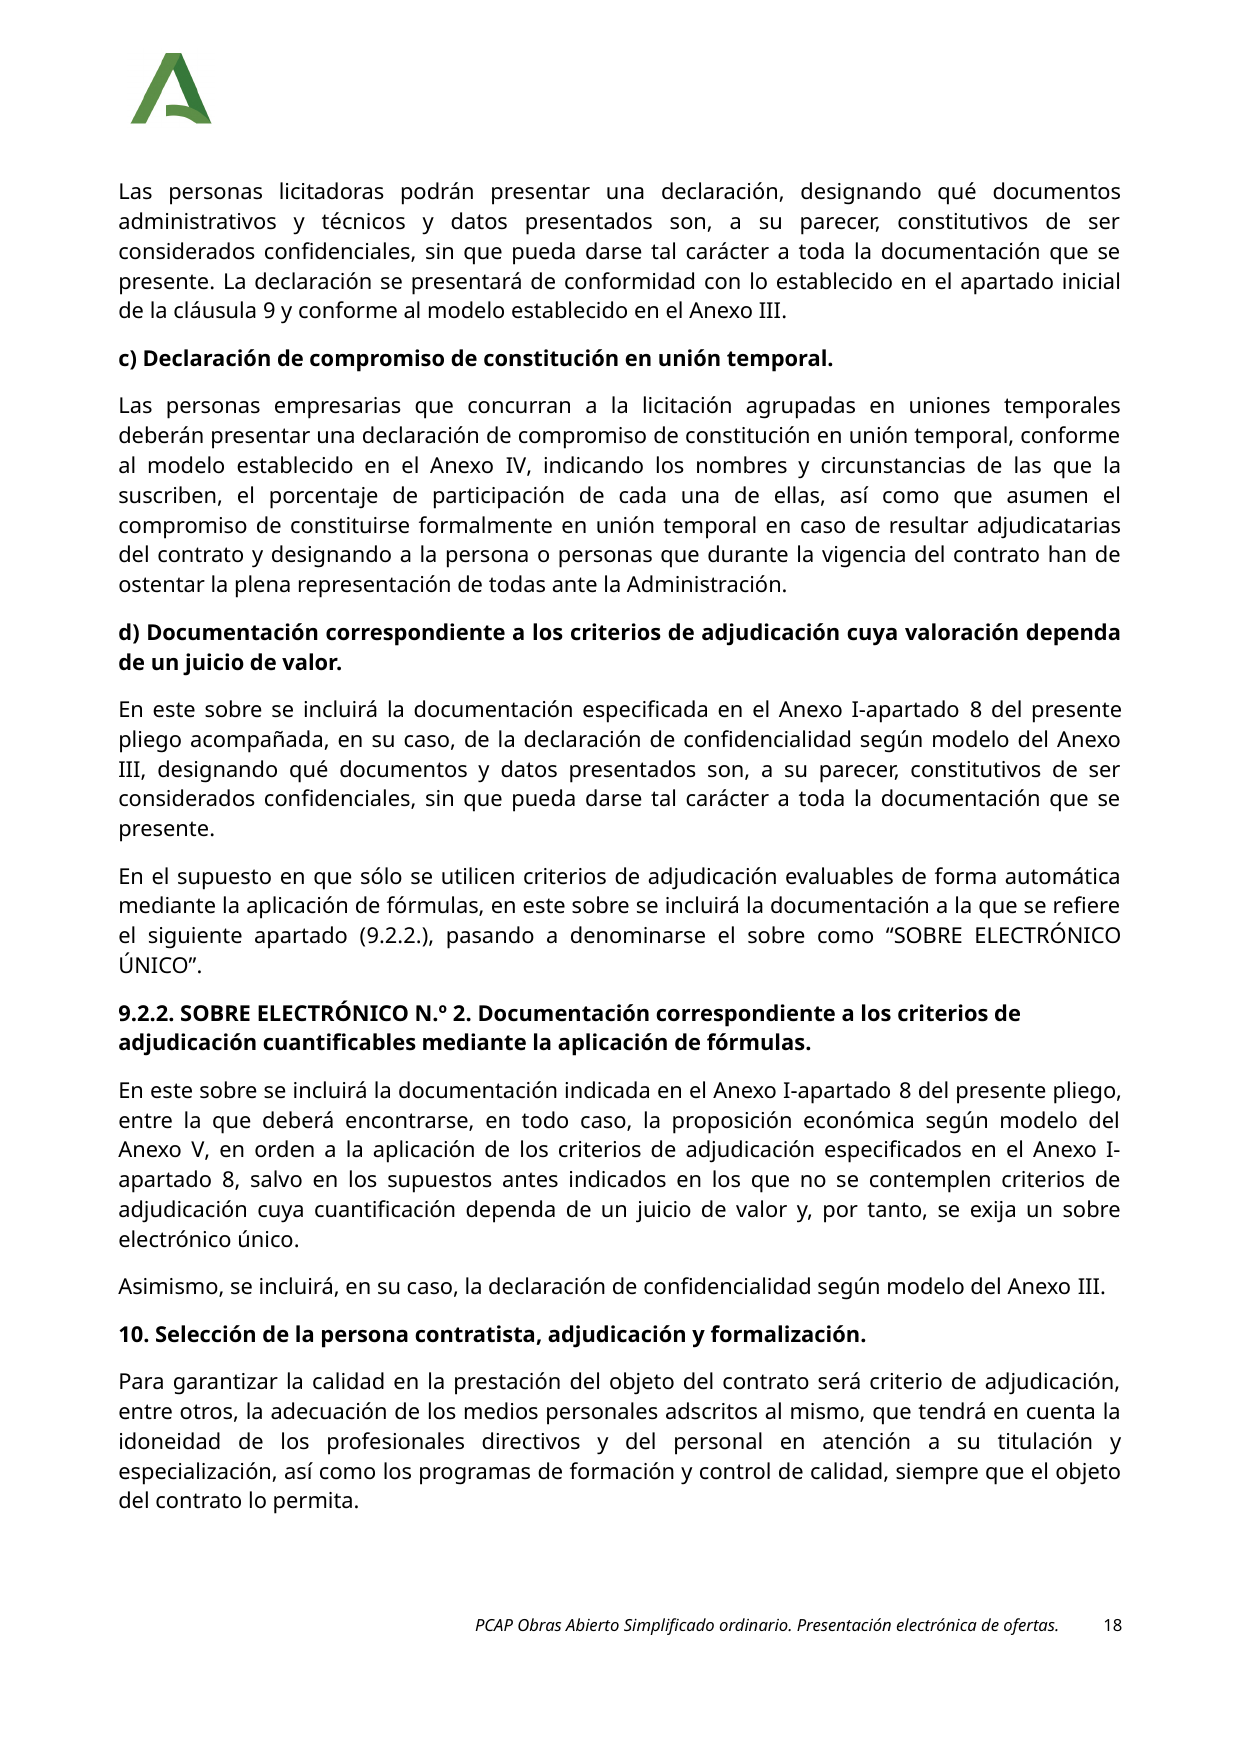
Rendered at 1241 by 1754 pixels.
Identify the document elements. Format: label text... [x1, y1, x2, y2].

text Para garantizar la calidad en la prestación del objeto del contrato será criterio de adjudicación, entre otros, la adecuación de los medios personales adscritos al mismo, que tendrá en cuenta la idoneidad de los profesionales directivos y del personal en atención a su titulación y especialización, así como los programas de formación y control de calidad, siempre que el objeto del contrato lo permita. [118, 1366, 1122, 1515]
text c) Declaración de compromiso de constitución en unión temporal. [118, 343, 1122, 373]
text d) Documentación correspondiente a los criterios de adjudicación cuya valoración dependa de un juicio de valor. [118, 617, 1122, 676]
subtitle 9.2.2. SOBRE ELECTRÓNICO N.º 2. Documentación correspondiente a los criterios de adjudicación cuantificables mediante la aplicación de fórmulas. [118, 998, 1122, 1057]
text En el supuesto en que sólo se utilicen criterios de adjudicación evaluables de forma automática mediante la aplicación de fórmulas, en este sobre se incluirá la documentación a la que se refiere el siguiente apartado (9.2.2.), pasando a denominarse el sobre como “SOBRE ELECTRÓNICO ÚNICO”. [118, 861, 1122, 980]
text Las personas empresarias que concurran a la licitación agrupadas en uniones temporales deberán presentar una declaración de compromiso de constitución en unión temporal, conforme al modelo establecido en el Anexo IV, indicando los nombres y circunstancias de las que la suscriben, el porcentaje de participación de cada una de ellas, así como que asumen el compromiso de constituirse formalmente en unión temporal en caso de resultar adjudicatarias del contrato y designando a la persona o personas que durante la vigencia del contrato han de ostentar la plena representación de todas ante la Administración. [118, 391, 1122, 599]
text Las personas licitadoras podrán presentar una declaración, designando qué documentos administrativos y técnicos y datos presentados son, a su parecer, constitutivos de ser considerados confidenciales, sin que pueda darse tal carácter a toda la documentación que se presente. La declaración se presentará de conformidad con lo establecido en el apartado inicial de la cláusula 9 y conforme al modelo establecido en el Anexo III. [118, 176, 1122, 325]
text En este sobre se incluirá la documentación indicada en el Anexo I-apartado 8 del presente pliego, entre la que deberá encontrarse, en todo caso, la proposición económica según modelo del Anexo V, en orden a la aplicación de los criterios de adjudicación especificados en el Anexo I-apartado 8, salvo en los supuestos antes indicados en los que no se contemplen criterios de adjudicación cuya cuantificación dependa de un juicio de valor y, por tanto, se exija un sobre electrónico único. [118, 1075, 1122, 1254]
text En este sobre se incluirá la documentación especificada en el Anexo I-apartado 8 del presente pliego acompañada, en su caso, de la declaración de confidencialidad según modelo del Anexo III, designando qué documentos y datos presentados son, a su parecer, constitutivos de ser considerados confidenciales, sin que pueda darse tal carácter a toda la documentación que se presente. [118, 694, 1122, 843]
picture [127, 48, 216, 128]
subtitle 10. Selección de la persona contratista, adjudicación y formalización. [118, 1319, 1122, 1349]
text Asimismo, se incluirá, en su caso, la declaración de confidencialidad según modelo del Anexo III. [118, 1271, 1122, 1301]
